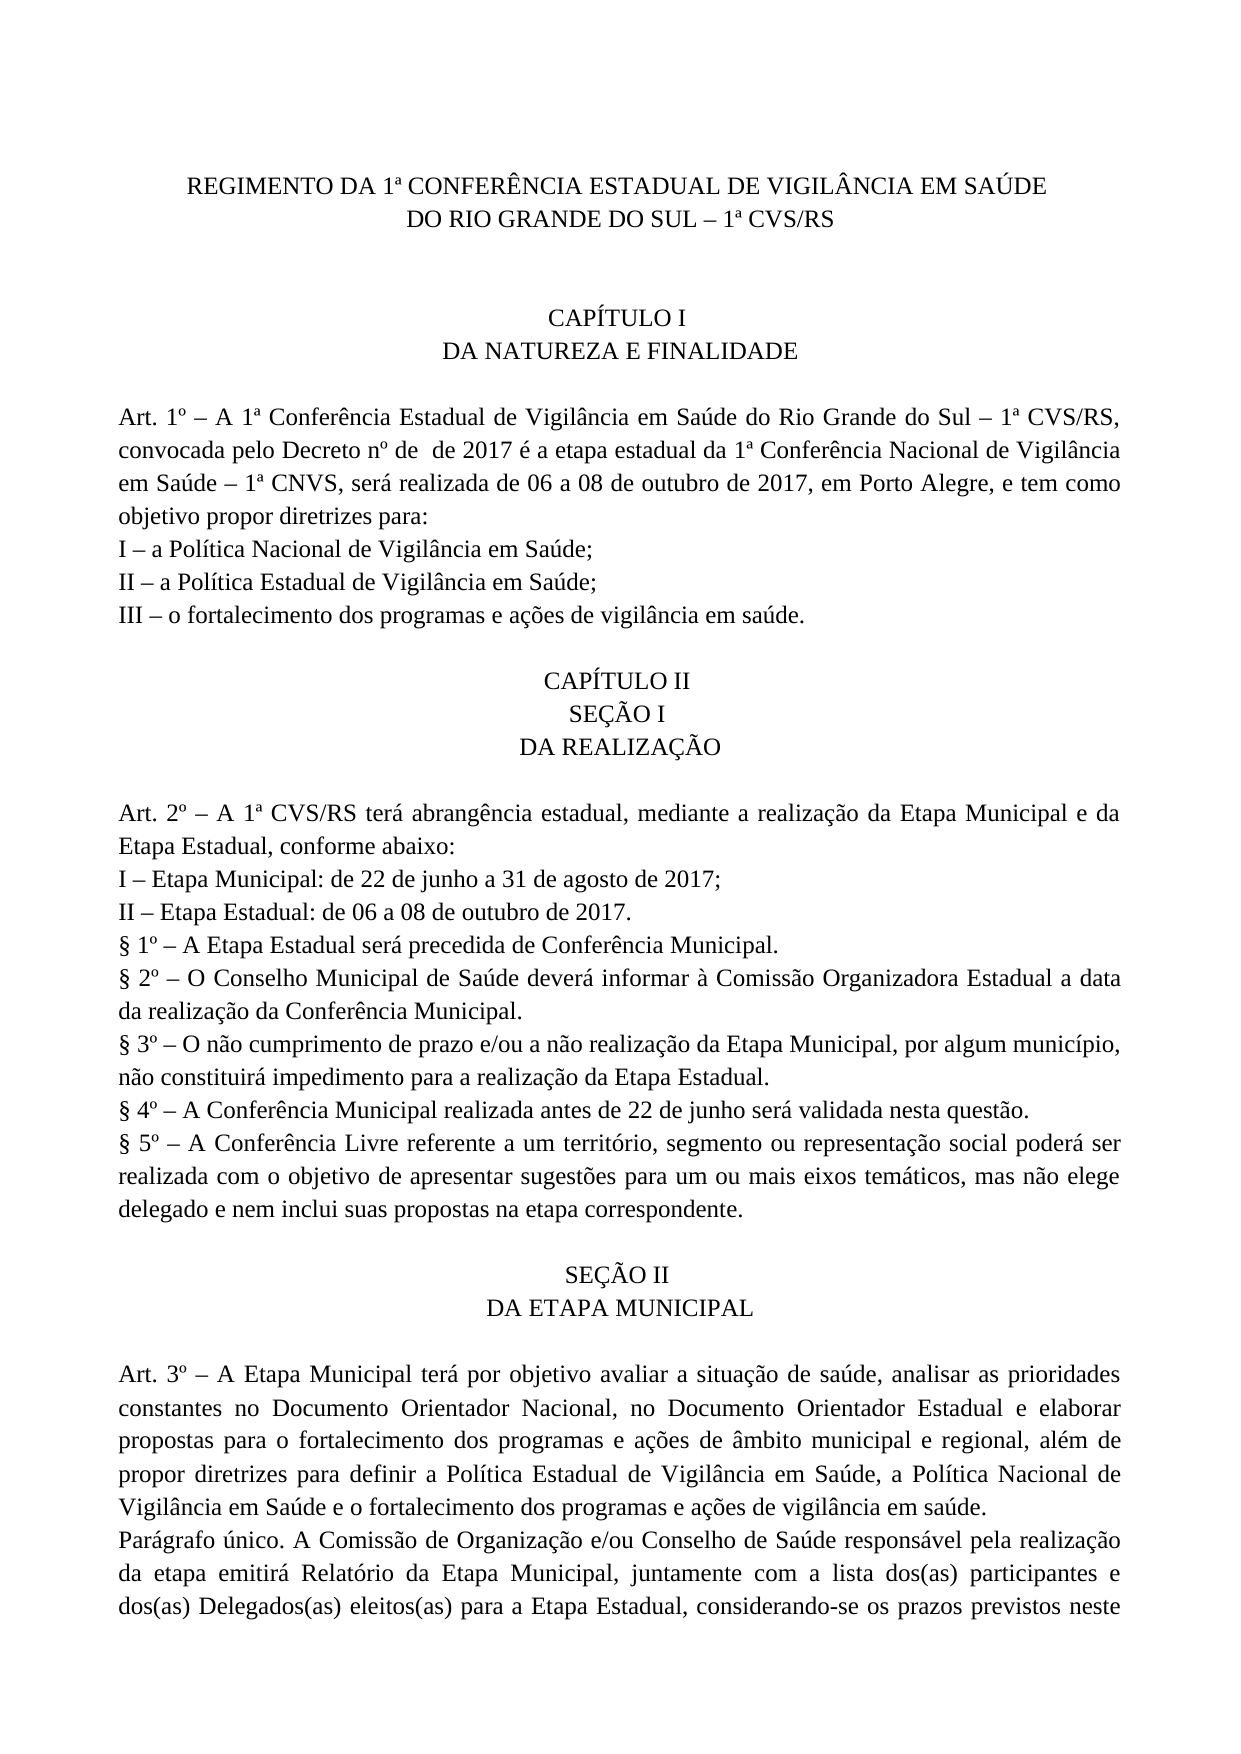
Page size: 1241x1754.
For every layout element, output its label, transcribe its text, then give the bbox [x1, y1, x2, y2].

text III – o fortalecimento dos programas e ações de vigilância em saúde. [118, 600, 1122, 629]
text II – Etapa Estadual: de 06 a 08 de outubro de 2017. [118, 897, 1122, 926]
text DA ETAPA MUNICIPAL [118, 1293, 1122, 1322]
text § 4º – A Conferência Municipal realizada antes de 22 de junho será validada nesta questão. [118, 1095, 1122, 1124]
text § 2º – O Conselho Municipal de Saúde deverá informar à Comissão Organizadora Estadual a data da realização da Conferência Municipal. [118, 963, 1122, 1025]
text § 3º – O não cumprimento de prazo e/ou a não realização da Etapa Municipal, por algum município, não constituirá impedimento para a realização da Etapa Estadual. [118, 1029, 1122, 1091]
text Art. 3º – A Etapa Municipal terá por objetivo avaliar a situação de saúde, analisar as prioridades constantes no Documento Orientador Nacional, no Documento Orientador Estadual e elaborar propostas para o fortalecimento dos programas e ações de âmbito municipal e regional, além de propor diretrizes para definir a Política Estadual de Vigilância em Saúde, a Política Nacional de Vigilância em Saúde e o fortalecimento dos programas e ações de vigilância em saúde. [118, 1359, 1122, 1520]
text DA NATUREZA E FINALIDADE [118, 336, 1122, 365]
text REGIMENTO DA 1ª CONFERÊNCIA ESTADUAL DE VIGILÂNCIA EM SAÚDE [118, 171, 1122, 199]
text Art. 1º – A 1ª Conferência Estadual de Vigilância em Saúde do Rio Grande do Sul – 1ª CVS/RS, convocada pelo Decreto nº de de 2017 é a etapa estadual da 1ª Conferência Nacional de Vigilância em Saúde – 1ª CNVS, será realizada de 06 a 08 de outubro de 2017, em Porto Alegre, e tem como objetivo propor diretrizes para: [118, 402, 1122, 530]
text I – Etapa Municipal: de 22 de junho a 31 de agosto de 2017; [118, 864, 1122, 893]
text § 1º – A Etapa Estadual será precedida de Conferência Municipal. [118, 930, 1122, 959]
text SEÇÃO II [118, 1261, 1122, 1289]
text DA REALIZAÇÃO [118, 732, 1122, 761]
text Parágrafo único. A Comissão de Organização e/ou Conselho de Saúde responsável pela realização da etapa emitirá Relatório da Etapa Municipal, juntamente com a lista dos(as) participantes e dos(as) Delegados(as) eleitos(as) para a Etapa Estadual, considerando-se os prazos previstos neste [118, 1525, 1122, 1619]
text SEÇÃO I [118, 699, 1122, 728]
text II – a Política Estadual de Vigilância em Saúde; [118, 567, 1122, 596]
text Art. 2º – A 1ª CVS/RS terá abrangência estadual, mediante a realização da Etapa Municipal e da Etapa Estadual, conforme abaixo: [118, 798, 1122, 860]
text DO RIO GRANDE DO SUL – 1ª CVS/RS [118, 204, 1122, 233]
text § 5º – A Conferência Livre referente a um território, segmento ou representação social poderá ser realizada com o objetivo de apresentar sugestões para um ou mais eixos temáticos, mas não elege delegado e nem inclui suas propostas na etapa correspondente. [118, 1128, 1122, 1223]
text I – a Política Nacional de Vigilância em Saúde; [118, 534, 1122, 563]
text CAPÍTULO II [118, 666, 1122, 695]
text CAPÍTULO I [118, 303, 1122, 332]
